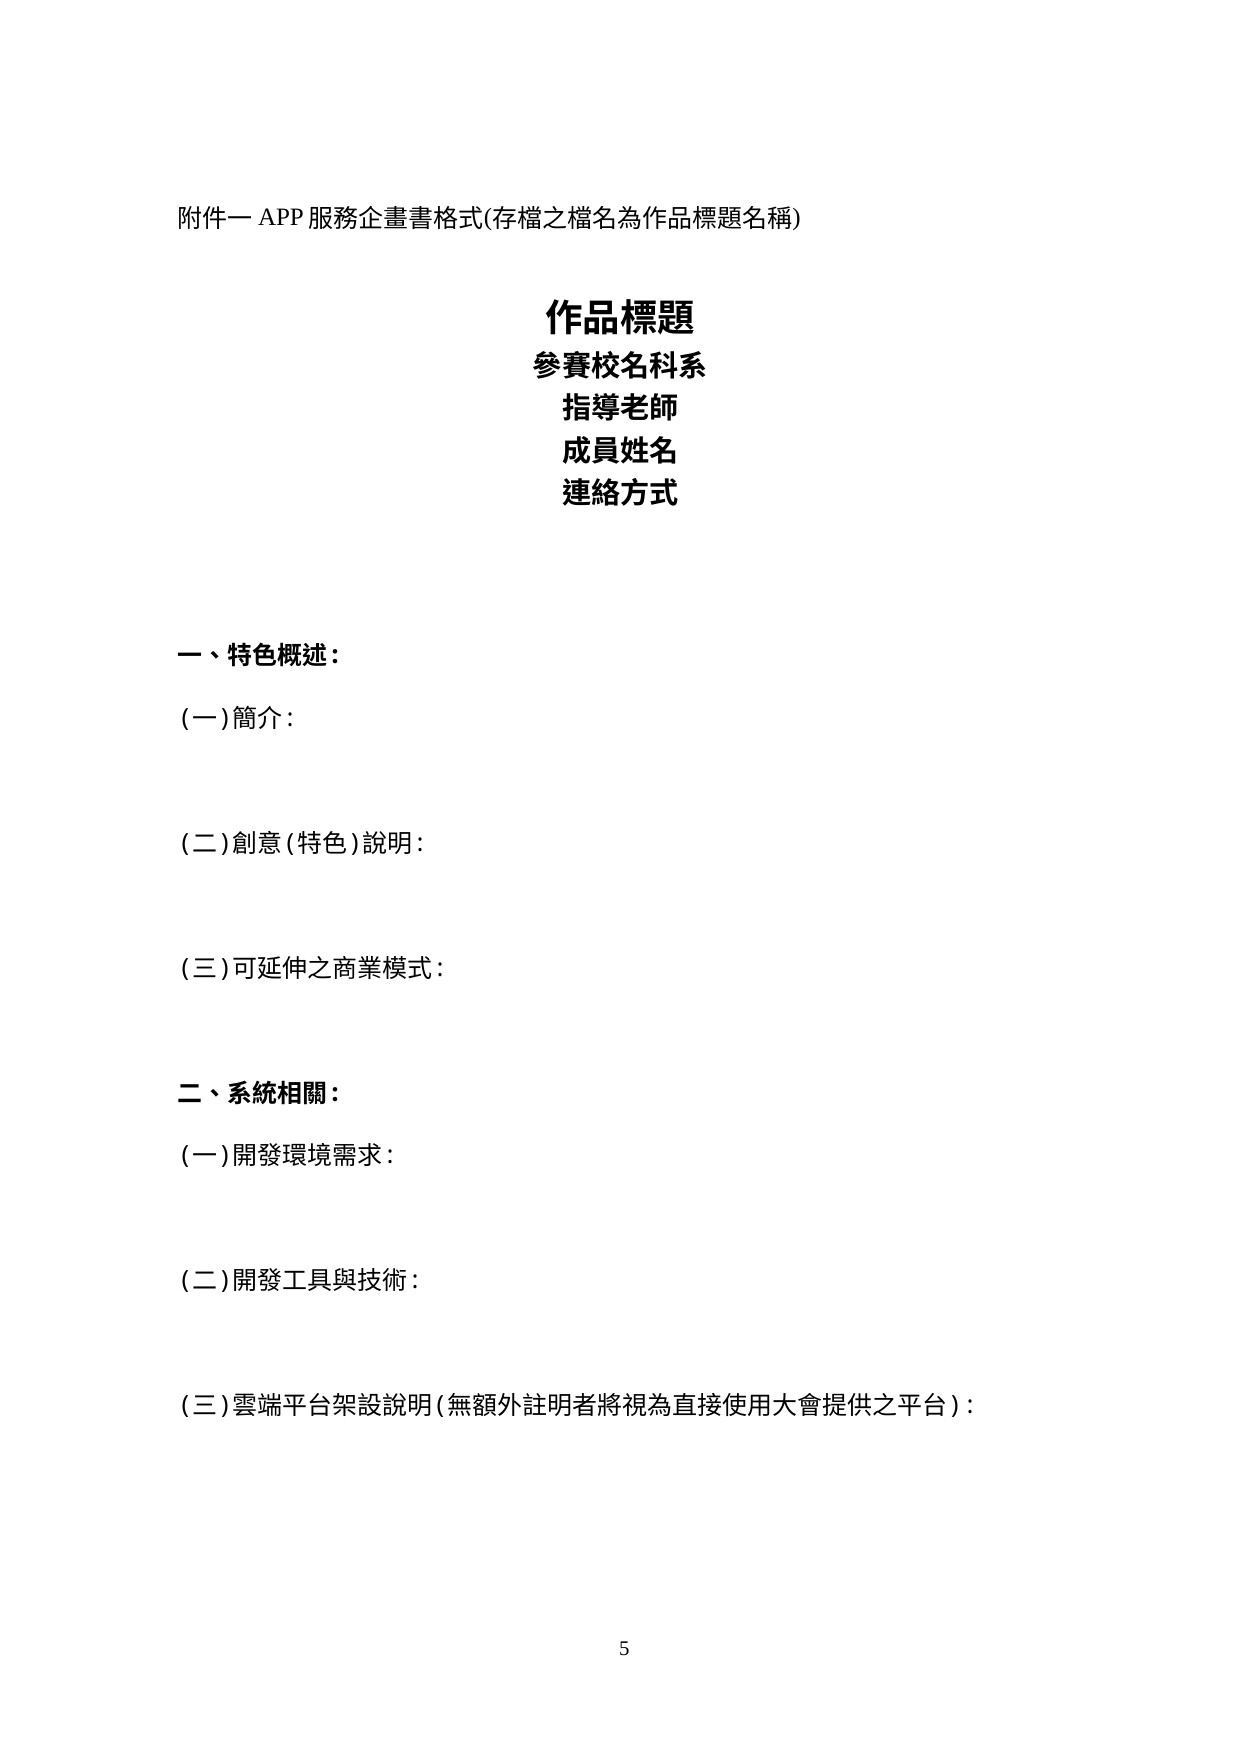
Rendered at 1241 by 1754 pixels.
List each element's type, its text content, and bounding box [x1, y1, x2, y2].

text 一、特色概述: [177, 612, 1063, 675]
text (三)可延伸之商業模式: [177, 925, 1063, 987]
text 指導老師 [177, 385, 1063, 427]
text 成員姓名 [177, 427, 1063, 469]
text (二)開發工具與技術: [177, 1237, 1063, 1300]
text 附件一 APP服務企畫書格式(存檔之檔名為作品標題名稱) [177, 175, 1063, 237]
text 作品標題 [177, 288, 1063, 342]
text (三)雲端平台架設說明(無額外註明者將視為直接使用大會提供之平台): [177, 1362, 1063, 1425]
text 二、系統相關: [177, 1050, 1063, 1112]
text 參賽校名科系 [177, 342, 1063, 385]
text (二)創意(特色)說明: [177, 800, 1063, 862]
text 連絡方式 [177, 469, 1063, 512]
text (一)簡介: [177, 675, 1063, 737]
text (一)開發環境需求: [177, 1112, 1063, 1175]
